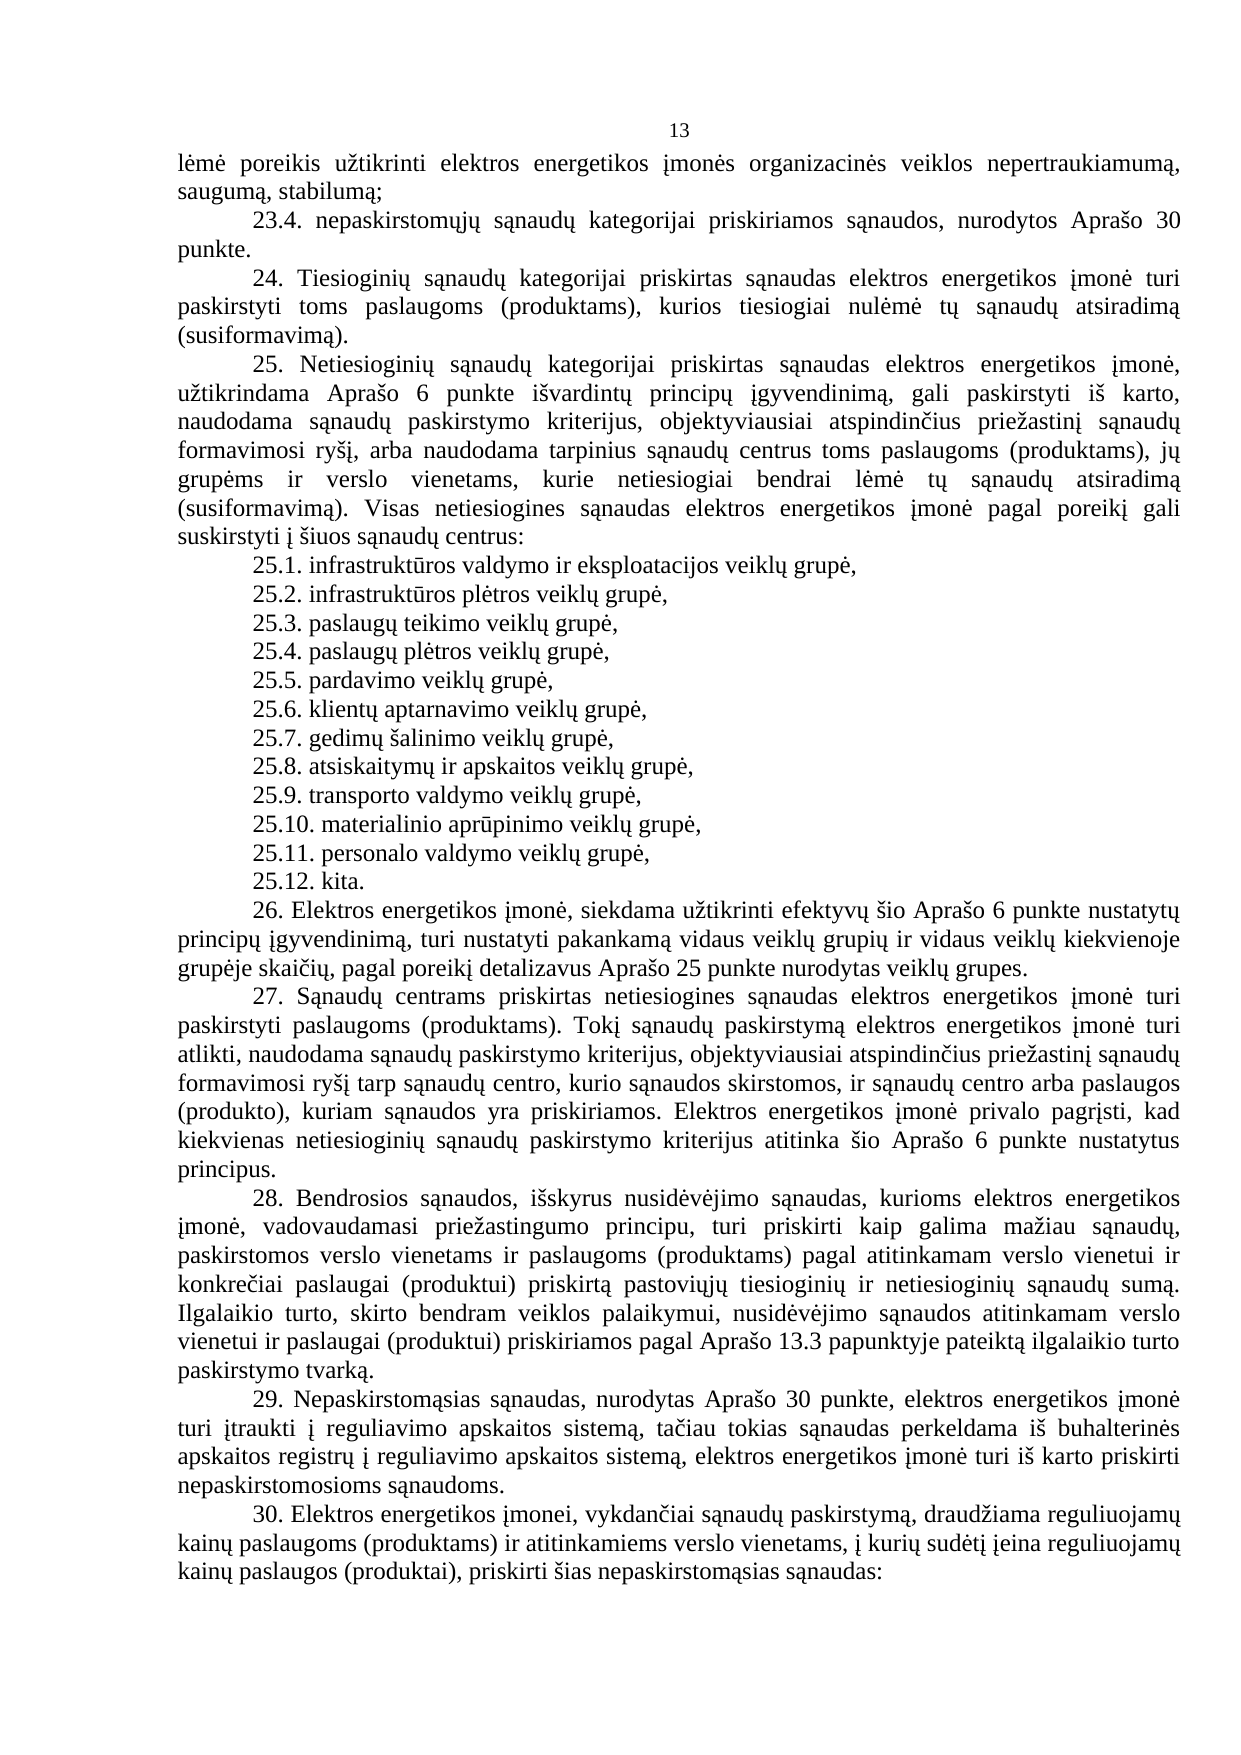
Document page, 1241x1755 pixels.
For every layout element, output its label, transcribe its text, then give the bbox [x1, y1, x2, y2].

text 25.7. gedimų šalinimo veiklų grupė, [177, 723, 1181, 751]
text 25.5. pardavimo veiklų grupė, [177, 665, 1181, 694]
text 25.4. paslaugų plėtros veiklų grupė, [177, 636, 1181, 665]
text 26. Elektros energetikos įmonė, siekdama užtikrinti efektyvų šio Aprašo 6 punkte nustatytų principų įgyvendinimą, turi nustatyti pakankamą vidaus veiklų grupių ir vidaus veiklų kiekvienoje grupėje skaičių, pagal poreikį detalizavus Aprašo 25 punkte nurodytas veiklų grupes. [177, 895, 1181, 981]
text 25.3. paslaugų teikimo veiklų grupė, [177, 608, 1181, 636]
text 25.9. transporto valdymo veiklų grupė, [177, 780, 1181, 809]
text 25.8. atsiskaitymų ir apskaitos veiklų grupė, [177, 751, 1181, 780]
text 30. Elektros energetikos įmonei, vykdančiai sąnaudų paskirstymą, draudžiama reguliuojamų kainų paslaugoms (produktams) ir atitinkamiems verslo vienetams, į kurių sudėtį įeina reguliuojamų kainų paslaugos (produktai), priskirti šias nepaskirstomąsias sąnaudas: [177, 1499, 1181, 1585]
text 29. Nepaskirstomąsias sąnaudas, nurodytas Aprašo 30 punkte, elektros energetikos įmonė turi įtraukti į reguliavimo apskaitos sistemą, tačiau tokias sąnaudas perkeldama iš buhalterinės apskaitos registrų į reguliavimo apskaitos sistemą, elektros energetikos įmonė turi iš karto priskirti nepaskirstomosioms sąnaudoms. [177, 1384, 1181, 1499]
text 25.12. kita. [177, 866, 1181, 895]
text 23.4. nepaskirstomųjų sąnaudų kategorijai priskiriamos sąnaudos, nurodytos Aprašo 30 punkte. [177, 205, 1181, 263]
text 27. Sąnaudų centrams priskirtas netiesiogines sąnaudas elektros energetikos įmonė turi paskirstyti paslaugoms (produktams). Tokį sąnaudų paskirstymą elektros energetikos įmonė turi atlikti, naudodama sąnaudų paskirstymo kriterijus, objektyviausiai atspindinčius priežastinį sąnaudų formavimosi ryšį tarp sąnaudų centro, kurio sąnaudos skirstomos, ir sąnaudų centro arba paslaugos (produkto), kuriam sąnaudos yra priskiriamos. Elektros energetikos įmonė privalo pagrįsti, kad kiekvienas netiesioginių sąnaudų paskirstymo kriterijus atitinka šio Aprašo 6 punkte nustatytus principus. [177, 981, 1181, 1183]
text 25.10. materialinio aprūpinimo veiklų grupė, [177, 809, 1181, 838]
text 25.1. infrastruktūros valdymo ir eksploatacijos veiklų grupė, [177, 550, 1181, 579]
text 24. Tiesioginių sąnaudų kategorijai priskirtas sąnaudas elektros energetikos įmonė turi paskirstyti toms paslaugoms (produktams), kurios tiesiogiai nulėmė tų sąnaudų atsiradimą (susiformavimą). [177, 263, 1181, 349]
text 25.11. personalo valdymo veiklų grupė, [177, 838, 1181, 866]
text lėmė poreikis užtikrinti elektros energetikos įmonės organizacinės veiklos nepertraukiamumą, saugumą, stabilumą; [177, 148, 1181, 205]
text 25.2. infrastruktūros plėtros veiklų grupė, [177, 579, 1181, 608]
text 28. Bendrosios sąnaudos, išskyrus nusidėvėjimo sąnaudas, kurioms elektros energetikos įmonė, vadovaudamasi priežastingumo principu, turi priskirti kaip galima mažiau sąnaudų, paskirstomos verslo vienetams ir paslaugoms (produktams) pagal atitinkamam verslo vienetui ir konkrečiai paslaugai (produktui) priskirtą pastoviųjų tiesioginių ir netiesioginių sąnaudų sumą. Ilgalaikio turto, skirto bendram veiklos palaikymui, nusidėvėjimo sąnaudos atitinkamam verslo vienetui ir paslaugai (produktui) priskiriamos pagal Aprašo 13.3 papunktyje pateiktą ilgalaikio turto paskirstymo tvarką. [177, 1183, 1181, 1384]
text 25. Netiesioginių sąnaudų kategorijai priskirtas sąnaudas elektros energetikos įmonė, užtikrindama Aprašo 6 punkte išvardintų principų įgyvendinimą, gali paskirstyti iš karto, naudodama sąnaudų paskirstymo kriterijus, objektyviausiai atspindinčius priežastinį sąnaudų formavimosi ryšį, arba naudodama tarpinius sąnaudų centrus toms paslaugoms (produktams), jų grupėms ir verslo vienetams, kurie netiesiogiai bendrai lėmė tų sąnaudų atsiradimą (susiformavimą). Visas netiesiogines sąnaudas elektros energetikos įmonė pagal poreikį gali suskirstyti į šiuos sąnaudų centrus: [177, 349, 1181, 550]
text 25.6. klientų aptarnavimo veiklų grupė, [177, 694, 1181, 723]
